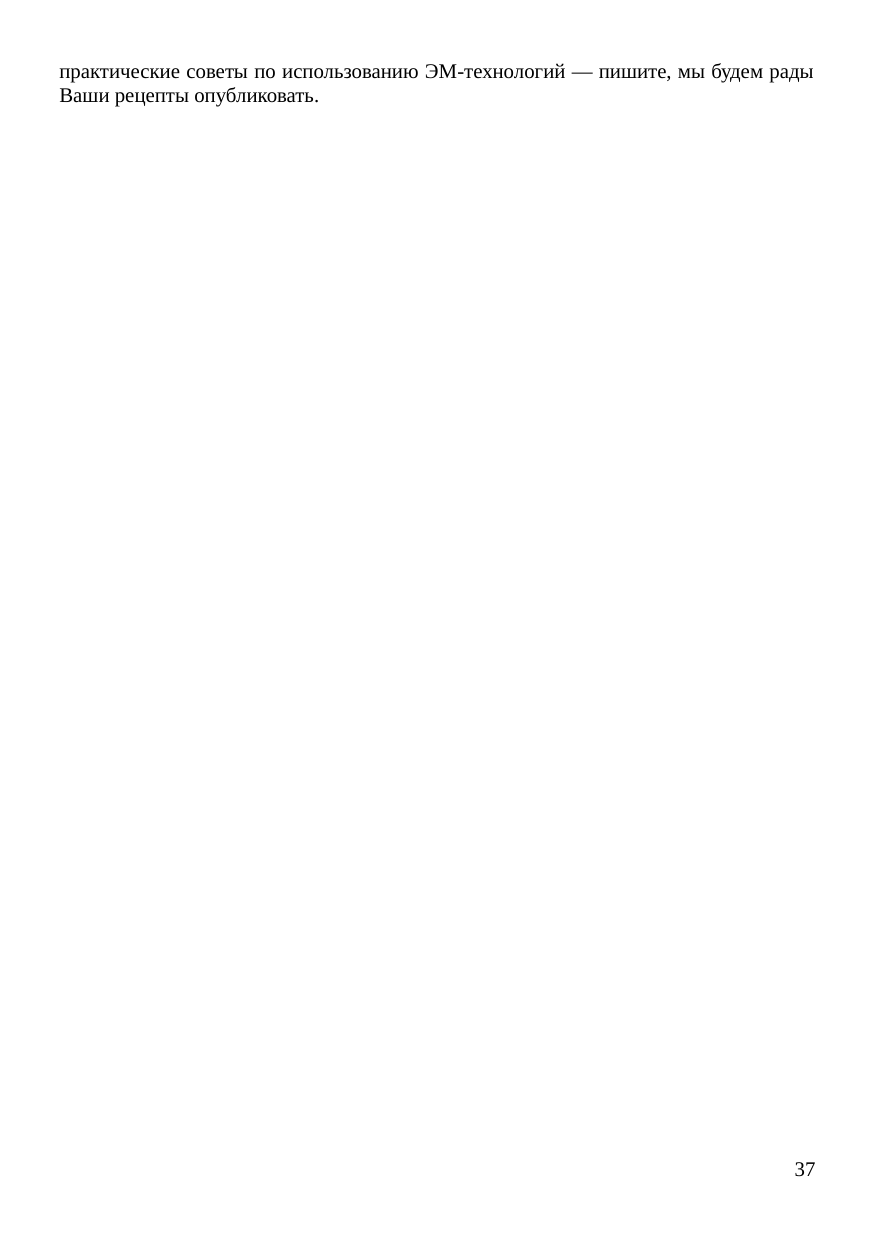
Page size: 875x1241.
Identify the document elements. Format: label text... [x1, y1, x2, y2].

text практические советы по использованию ЭМ-технологий — пишите, мы будем рады Ваши рецепты опубликовать. [59, 59, 815, 107]
